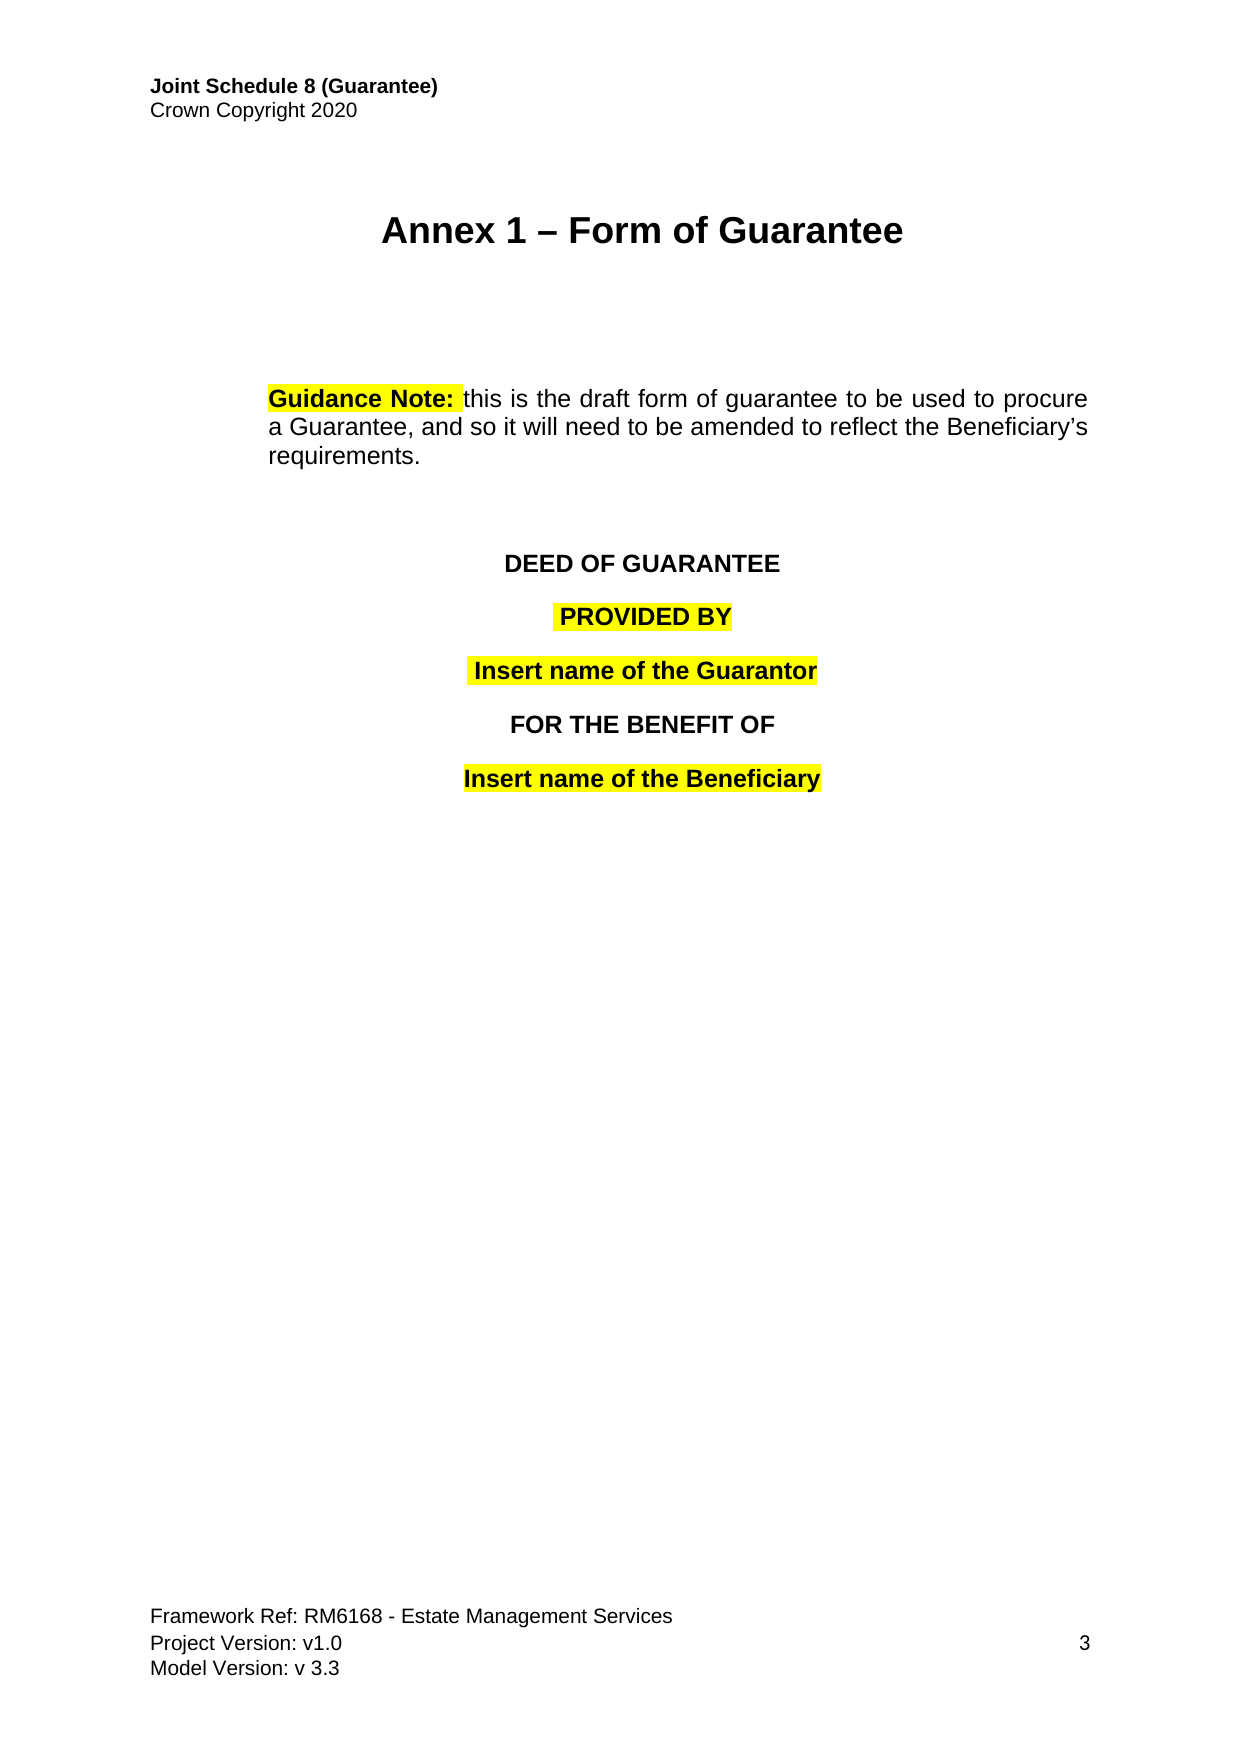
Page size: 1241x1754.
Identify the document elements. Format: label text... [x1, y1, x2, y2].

text Annex 1 – Form of Guarantee [150, 208, 1090, 251]
text PROVIDED BY [150, 602, 1090, 631]
text DEED OF GUARANTEE [150, 549, 1090, 577]
text FOR THE BENEFIT OF [150, 710, 1090, 739]
text Guidance Note: this is the draft form of guarantee to be used to procure a Guarantee, and so it will need to be amended to reflect the Beneficiary’s requirements. [268, 384, 1090, 470]
text Insert name of the Guarantor [150, 656, 1090, 685]
text Insert name of the Beneficiary [150, 764, 1090, 792]
